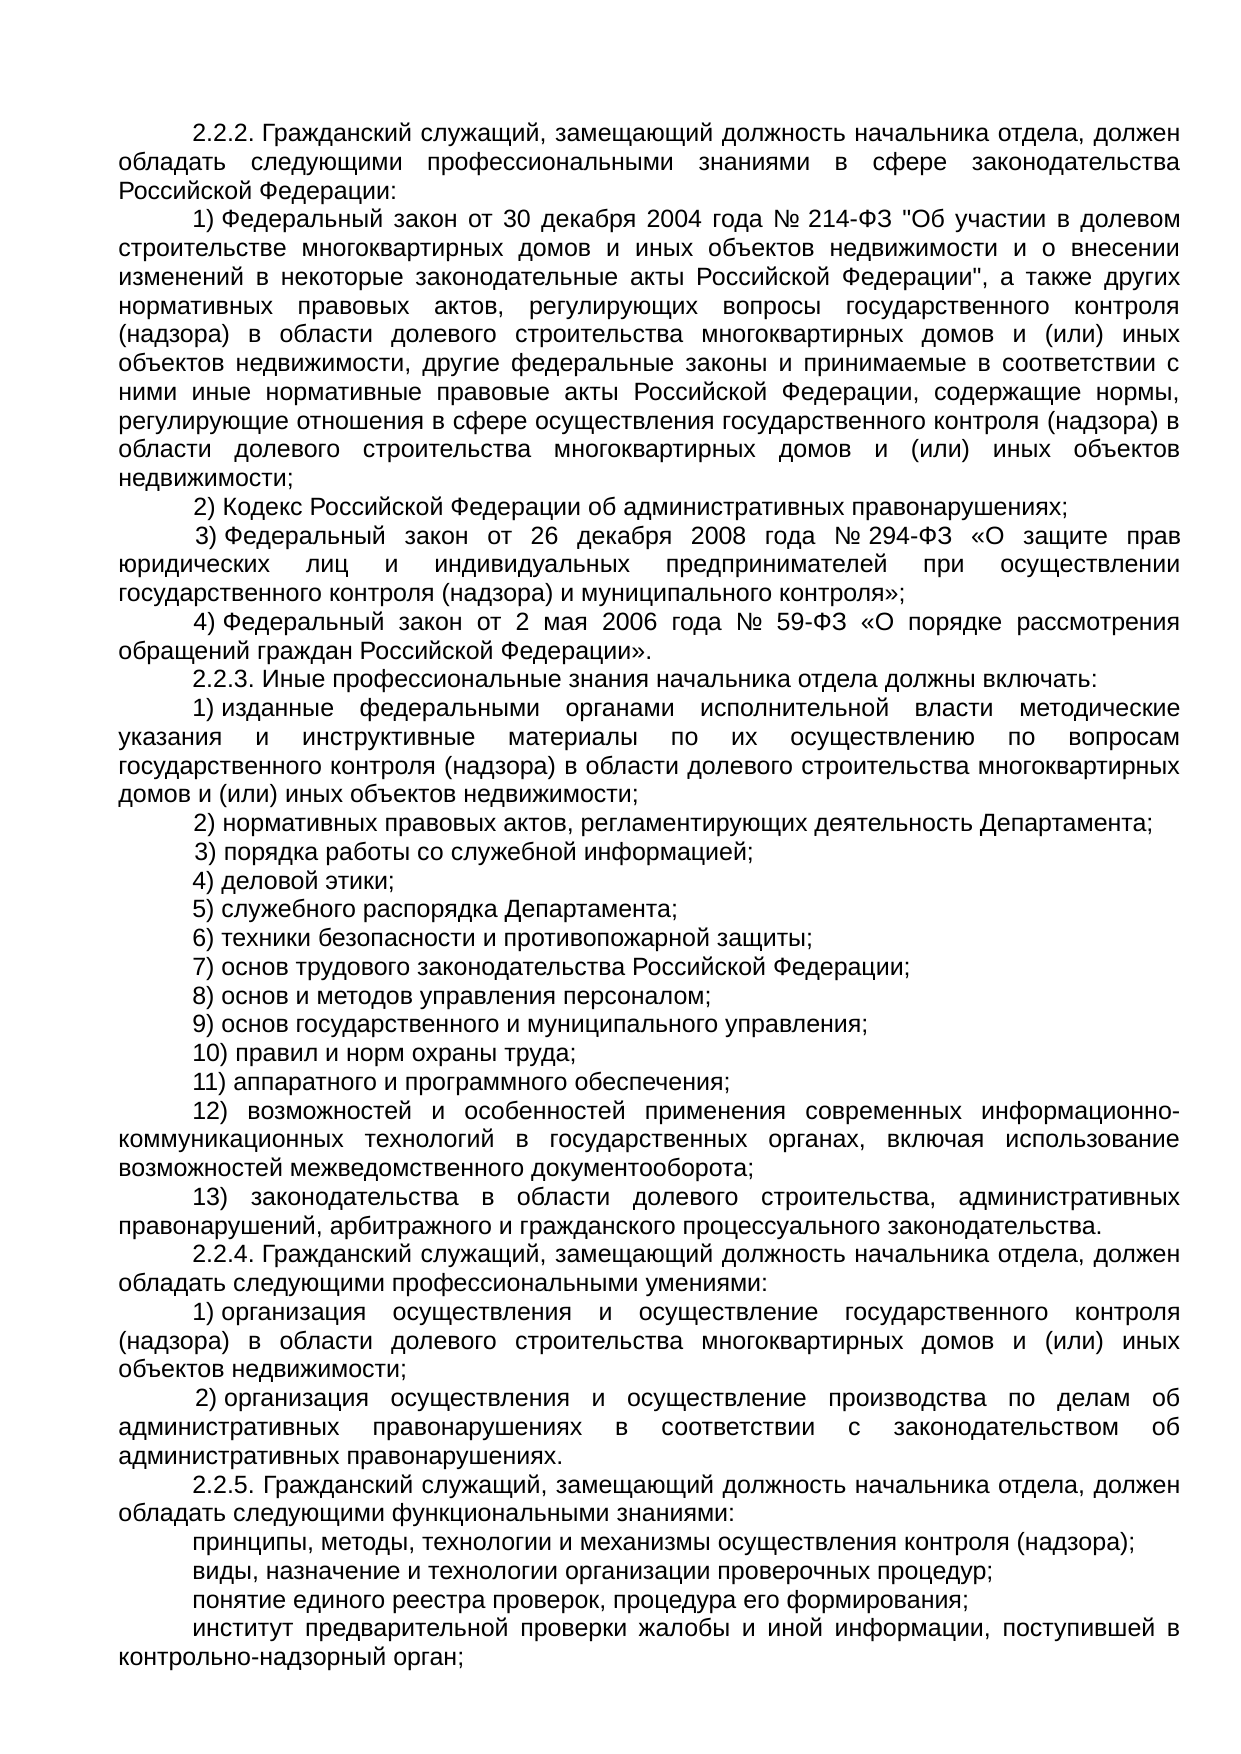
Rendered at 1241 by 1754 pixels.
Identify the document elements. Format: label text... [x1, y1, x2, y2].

text 4) деловой этики; [118, 866, 1181, 894]
text 4) Федеральный закон от 2 мая 2006 года № 59-ФЗ «О порядке рассмотрения обращений граждан Российской Федерации». [118, 607, 1181, 664]
text 2) организация осуществления и осуществление производства по делам об административных правонарушениях в соответствии с законодательством об административных правонарушениях. [118, 1383, 1181, 1469]
text 13) законодательства в области долевого строительства, административных правонарушений, арбитражного и гражданского процессуального законодательства. [118, 1182, 1181, 1239]
text 2) Кодекс Российской Федерации об административных правонарушениях; [118, 492, 1181, 521]
text 2.2.4. Гражданский служащий, замещающий должность начальника отдела, должен обладать следующими профессиональными умениями: [118, 1239, 1181, 1297]
text 7) основ трудового законодательства Российской Федерации; [118, 952, 1181, 981]
text 2.2.5. Гражданский служащий, замещающий должность начальника отдела, должен обладать следующими функциональными знаниями: [118, 1469, 1181, 1527]
text 6) техники безопасности и противопожарной защиты; [118, 923, 1181, 952]
text 2) нормативных правовых актов, регламентирующих деятельность Департамента; [118, 808, 1181, 837]
text 8) основ и методов управления персоналом; [118, 981, 1181, 1009]
text 3) порядка работы со служебной информацией; [118, 837, 1181, 866]
text 5) служебного распорядка Департамента; [118, 894, 1181, 923]
text 3) Федеральный закон от 26 декабря 2008 года № 294-ФЗ «О защите прав юридических лиц и индивидуальных предпринимателей при осуществлении государственного контроля (надзора) и муниципального контроля»; [118, 521, 1181, 607]
text 10) правил и норм охраны труда; [118, 1038, 1181, 1067]
text институт предварительной проверки жалобы и иной информации, поступившей в контрольно-надзорный орган; [118, 1613, 1181, 1671]
text 11) аппаратного и программного обеспечения; [118, 1067, 1181, 1096]
text 12) возможностей и особенностей применения современных информационно-коммуникационных технологий в государственных органах, включая использование возможностей межведомственного документооборота; [118, 1096, 1181, 1182]
text 9) основ государственного и муниципального управления; [118, 1009, 1181, 1038]
text 1) организация осуществления и осуществление государственного контроля (надзора) в области долевого строительства многоквартирных домов и (или) иных объектов недвижимости; [118, 1297, 1181, 1383]
text 1) Федеральный закон от 30 декабря 2004 года № 214-ФЗ "Об участии в долевом строительстве многоквартирных домов и иных объектов недвижимости и о внесении изменений в некоторые законодательные акты Российской Федерации", а также других нормативных правовых актов, регулирующих вопросы государственного контроля (надзора) в области долевого строительства многоквартирных домов и (или) иных объектов недвижимости, другие федеральные законы и принимаемые в соответствии с ними иные нормативные правовые акты Российской Федерации, содержащие нормы, регулирующие отношения в сфере осуществления государственного контроля (надзора) в области долевого строительства многоквартирных домов и (или) иных объектов недвижимости; [118, 204, 1181, 492]
text виды, назначение и технологии организации проверочных процедур; [118, 1556, 1181, 1584]
text понятие единого реестра проверок, процедура его формирования; [118, 1584, 1181, 1613]
text 2.2.2. Гражданский служащий, замещающий должность начальника отдела, должен обладать следующими профессиональными знаниями в сфере законодательства Российской Федерации: [118, 118, 1181, 204]
text принципы, методы, технологии и механизмы осуществления контроля (надзора); [118, 1527, 1181, 1556]
text 1) изданные федеральными органами исполнительной власти методические указания и инструктивные материалы по их осуществлению по вопросам государственного контроля (надзора) в области долевого строительства многоквартирных домов и (или) иных объектов недвижимости; [118, 693, 1181, 808]
text 2.2.3. Иные профессиональные знания начальника отдела должны включать: [118, 664, 1181, 693]
